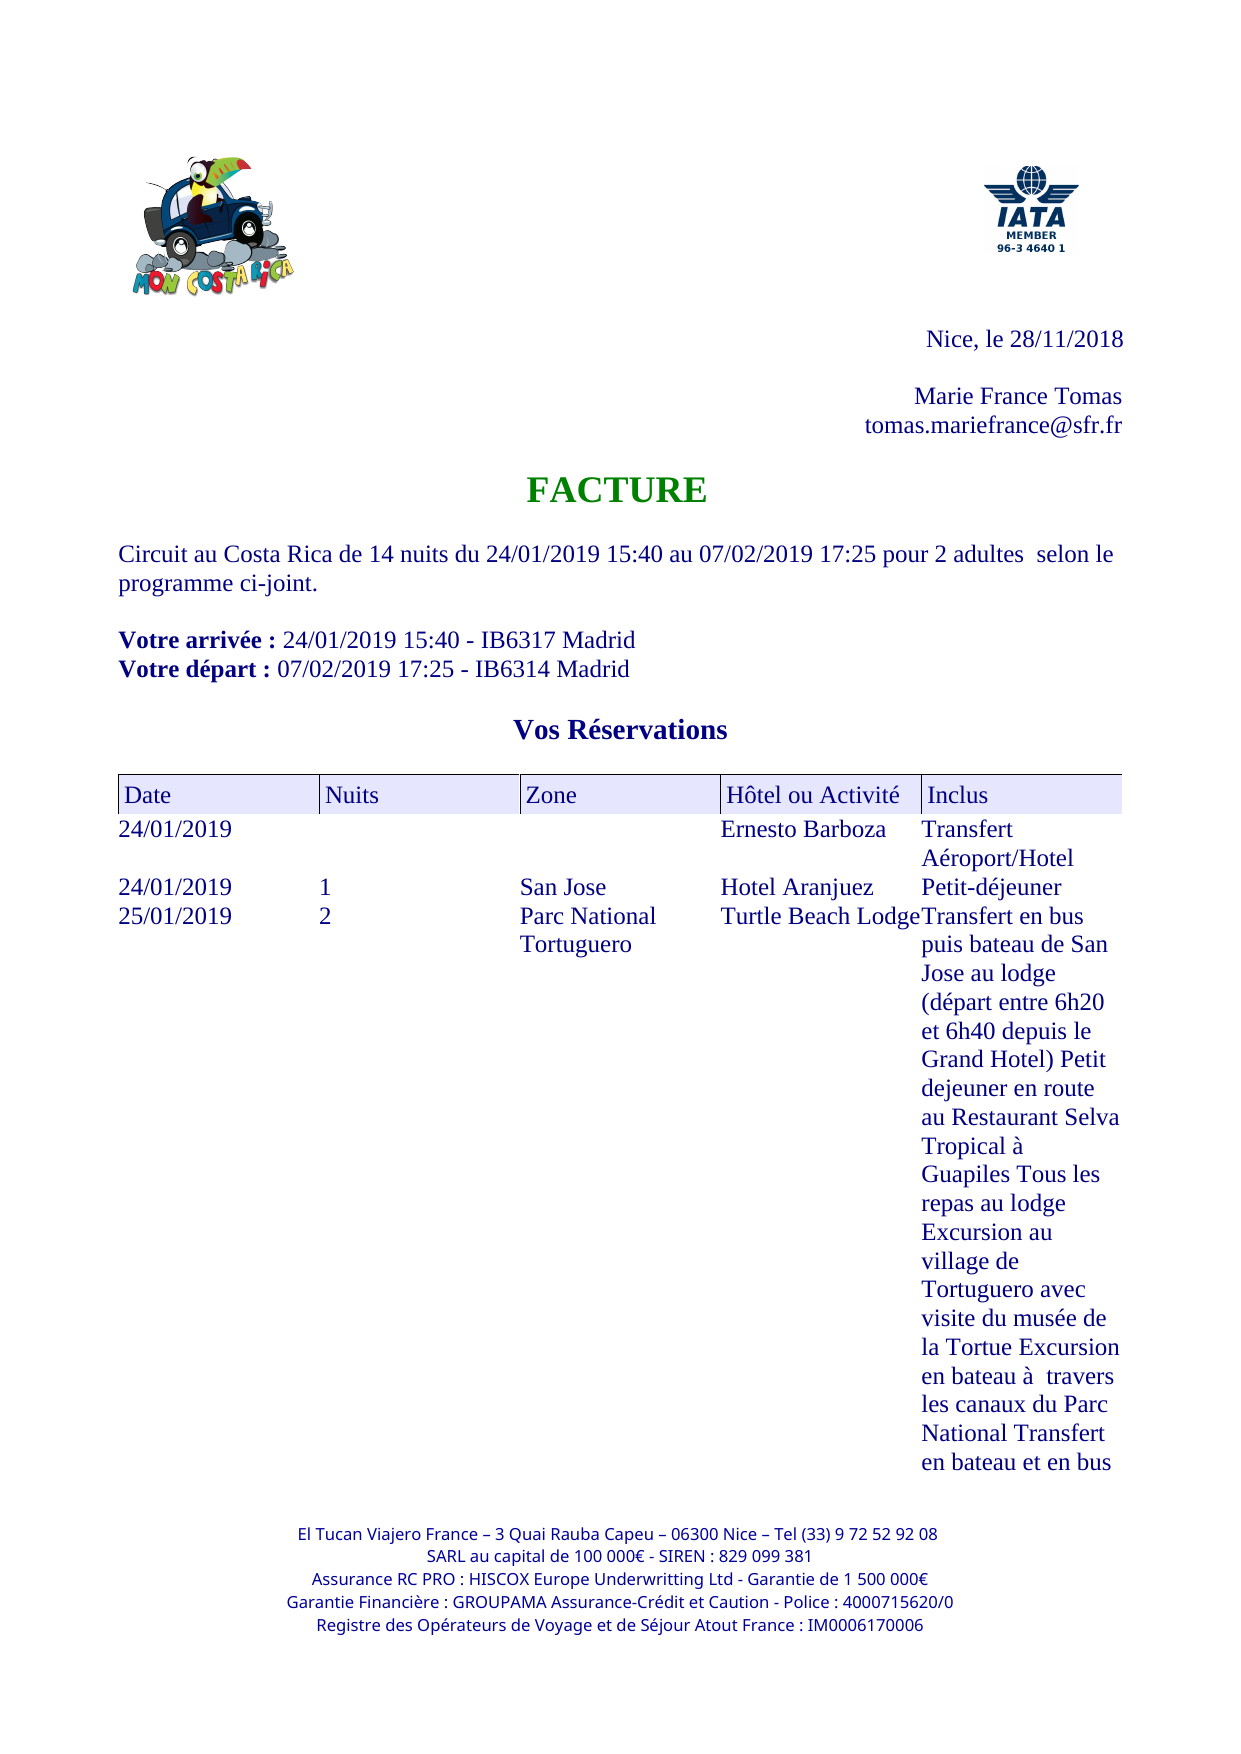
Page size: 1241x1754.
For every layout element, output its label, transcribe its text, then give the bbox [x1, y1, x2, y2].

text Votre arrivée : 24/01/2019 15:40 - IB6317 Madrid [118, 626, 1122, 654]
table_cell Petit-déjeuner [921, 872, 1122, 901]
table_cell Parc National Tortuguero [520, 901, 720, 1476]
table_header [620, 118, 1122, 254]
text tomas.mariefrance@sfr.fr [118, 410, 1122, 439]
table_cell [319, 815, 519, 872]
table_cell [520, 815, 720, 872]
picture [120, 129, 306, 307]
text Votre départ : 07/02/2019 17:25 - IB6314 Madrid [118, 654, 1122, 683]
picture [983, 166, 1080, 255]
table_cell 24/01/2019 [118, 872, 319, 901]
table_header Zone [521, 775, 720, 814]
table_header [118, 118, 620, 129]
table_header [118, 130, 620, 324]
text Marie France Tomas [118, 381, 1122, 410]
table_header Hôtel ou Activité [721, 775, 921, 814]
table_cell Transfert Aéroport/Hotel [921, 815, 1122, 872]
table_header Nuits [320, 775, 519, 814]
table_cell San Jose [520, 872, 720, 901]
text FACTURE [118, 467, 1122, 511]
table_header Inclus [922, 775, 1122, 814]
table_cell 25/01/2019 [118, 901, 319, 1476]
table_header Date [119, 775, 319, 814]
table_cell 1 [319, 872, 519, 901]
table_header [620, 255, 1122, 324]
table_cell 24/01/2019 [118, 815, 319, 872]
text Vos Réservations [118, 712, 1122, 745]
text Circuit au Costa Rica de 14 nuits du 24/01/2019 15:40 au 07/02/2019 17:25 pour 2 adultes selon le programme ci-joint. [118, 539, 1122, 597]
table_cell 2 [319, 901, 519, 1476]
table_cell Turtle Beach Lodge [720, 901, 921, 1476]
text Nice, le 28/11/2018 [118, 324, 1123, 352]
table_cell Transfert en bus puis bateau de San Jose au lodge (départ entre 6h20 et 6h40 depuis le Grand Hotel) Petit dejeuner en route au Restaurant Selva Tropical à Guapiles Tous les repas au lodge Excursion au village de Tortuguero avec visite du musée de la Tortue Excursion en bateau à travers les canaux du Parc National Transfert en bateau et en bus du lodge au restaurant Selva Tropical Déjeuner au restaurant Selva Tropical Accompagnement par un guide bilingue espagnol/anglais [921, 901, 1122, 1476]
table_cell Hotel Aranjuez [720, 872, 921, 901]
table_cell Ernesto Barboza [720, 815, 921, 872]
